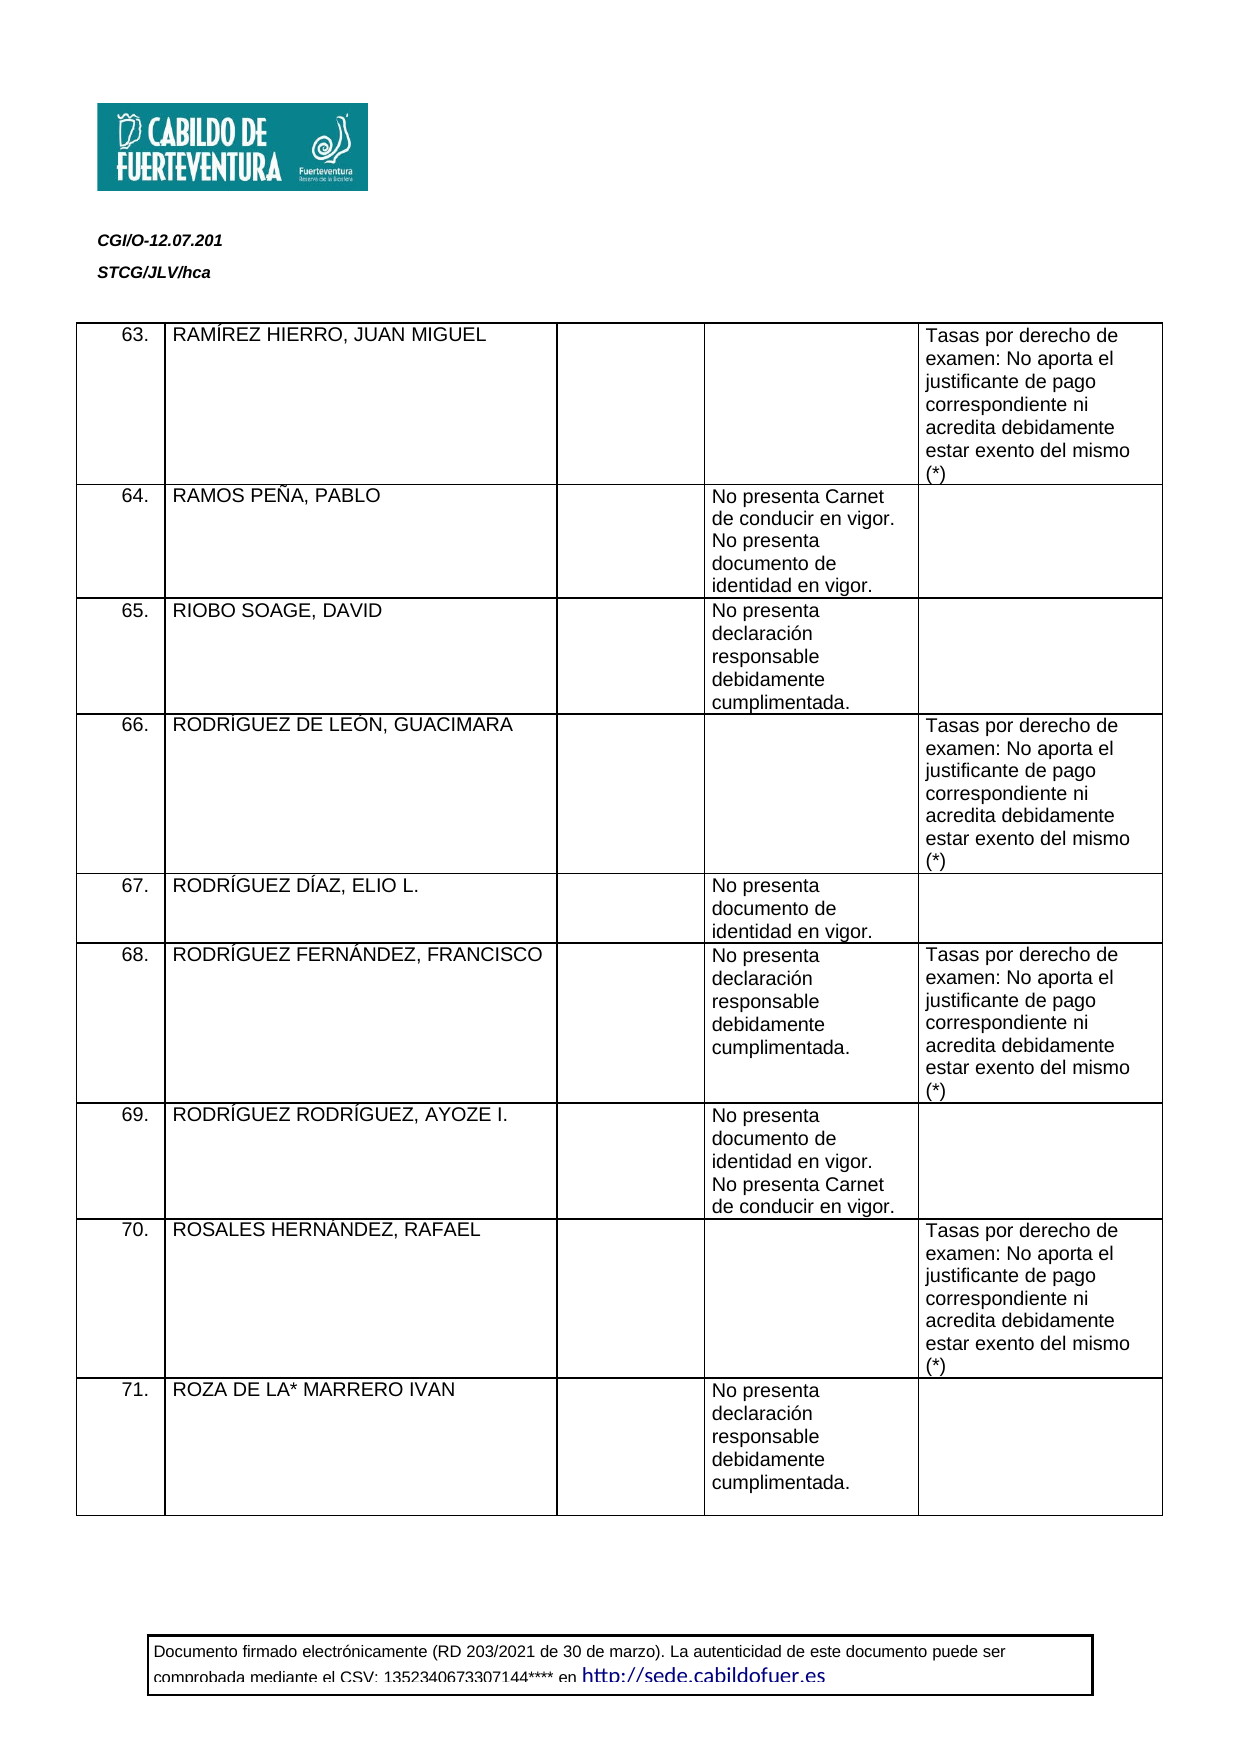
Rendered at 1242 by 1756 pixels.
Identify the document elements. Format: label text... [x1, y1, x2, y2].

table_cell [558, 485, 704, 597]
table_header Tasas por derecho de examen: No aporta el justificante de pago correspondiente ni acredita debidamente estar exento del mismo (*) [919, 324, 1162, 484]
table_cell [705, 715, 918, 872]
table_header [558, 324, 704, 484]
table_cell 71. [77, 1379, 164, 1515]
table_cell No presenta declaración responsable debidamente cumplimentada. [705, 944, 918, 1102]
table_cell 64. [77, 485, 164, 597]
table_header 63. [77, 324, 164, 484]
table_cell [919, 874, 1162, 942]
table_cell [919, 1104, 1162, 1218]
table_cell 70. [77, 1220, 164, 1377]
table_cell No presenta documento de identidad en vigor. No presenta Carnet de conducir en vigor. [705, 1104, 918, 1218]
table_cell ROZA DE LA* MARRERO IVAN [166, 1379, 556, 1515]
table_header [705, 324, 918, 484]
table_cell [558, 599, 704, 713]
table_cell RIOBO SOAGE, DAVID [166, 599, 556, 713]
table_cell [705, 1220, 918, 1377]
table_cell 66. [77, 715, 164, 872]
table_cell 69. [77, 1104, 164, 1218]
table_cell RODRÍGUEZ RODRÍGUEZ, AYOZE I. [166, 1104, 556, 1218]
table_cell 65. [77, 599, 164, 713]
table_cell RODRÍGUEZ DE LEÓN, GUACIMARA [166, 715, 556, 872]
table_cell 68. [77, 944, 164, 1102]
table_cell [558, 1104, 704, 1218]
table_cell [558, 874, 704, 942]
table_cell No presenta declaración responsable debidamente cumplimentada. [705, 599, 918, 713]
table_cell No presenta documento de identidad en vigor. [705, 874, 918, 942]
table_cell RODRÍGUEZ DÍAZ, ELIO L. [166, 874, 556, 942]
table_header RAMÍREZ HIERRO, JUAN MIGUEL [166, 324, 556, 484]
table_cell [919, 485, 1162, 597]
table_cell Tasas por derecho de examen: No aporta el justificante de pago correspondiente ni acredita debidamente estar exento del mismo (*) [919, 715, 1162, 872]
table_cell RODRÍGUEZ FERNÁNDEZ, FRANCISCO [166, 944, 556, 1102]
table_cell [558, 1220, 704, 1377]
table_cell Tasas por derecho de examen: No aporta el justificante de pago correspondiente ni acredita debidamente estar exento del mismo (*) [919, 944, 1162, 1102]
table_cell Tasas por derecho de examen: No aporta el justificante de pago correspondiente ni acredita debidamente estar exento del mismo (*) [919, 1220, 1162, 1377]
table_cell [558, 715, 704, 872]
table_cell [919, 599, 1162, 713]
table_cell RAMOS PEÑA, PABLO [166, 485, 556, 597]
table_cell No presenta Carnet de conducir en vigor. No presenta documento de identidad en vigor. [705, 485, 918, 597]
table_cell [558, 1379, 704, 1515]
table_cell No presenta declaración responsable debidamente cumplimentada. [705, 1379, 918, 1515]
table_cell [558, 944, 704, 1102]
table_cell ROSALES HERNÁNDEZ, RAFAEL [166, 1220, 556, 1377]
table_cell 67. [77, 874, 164, 942]
table_cell [919, 1379, 1162, 1515]
